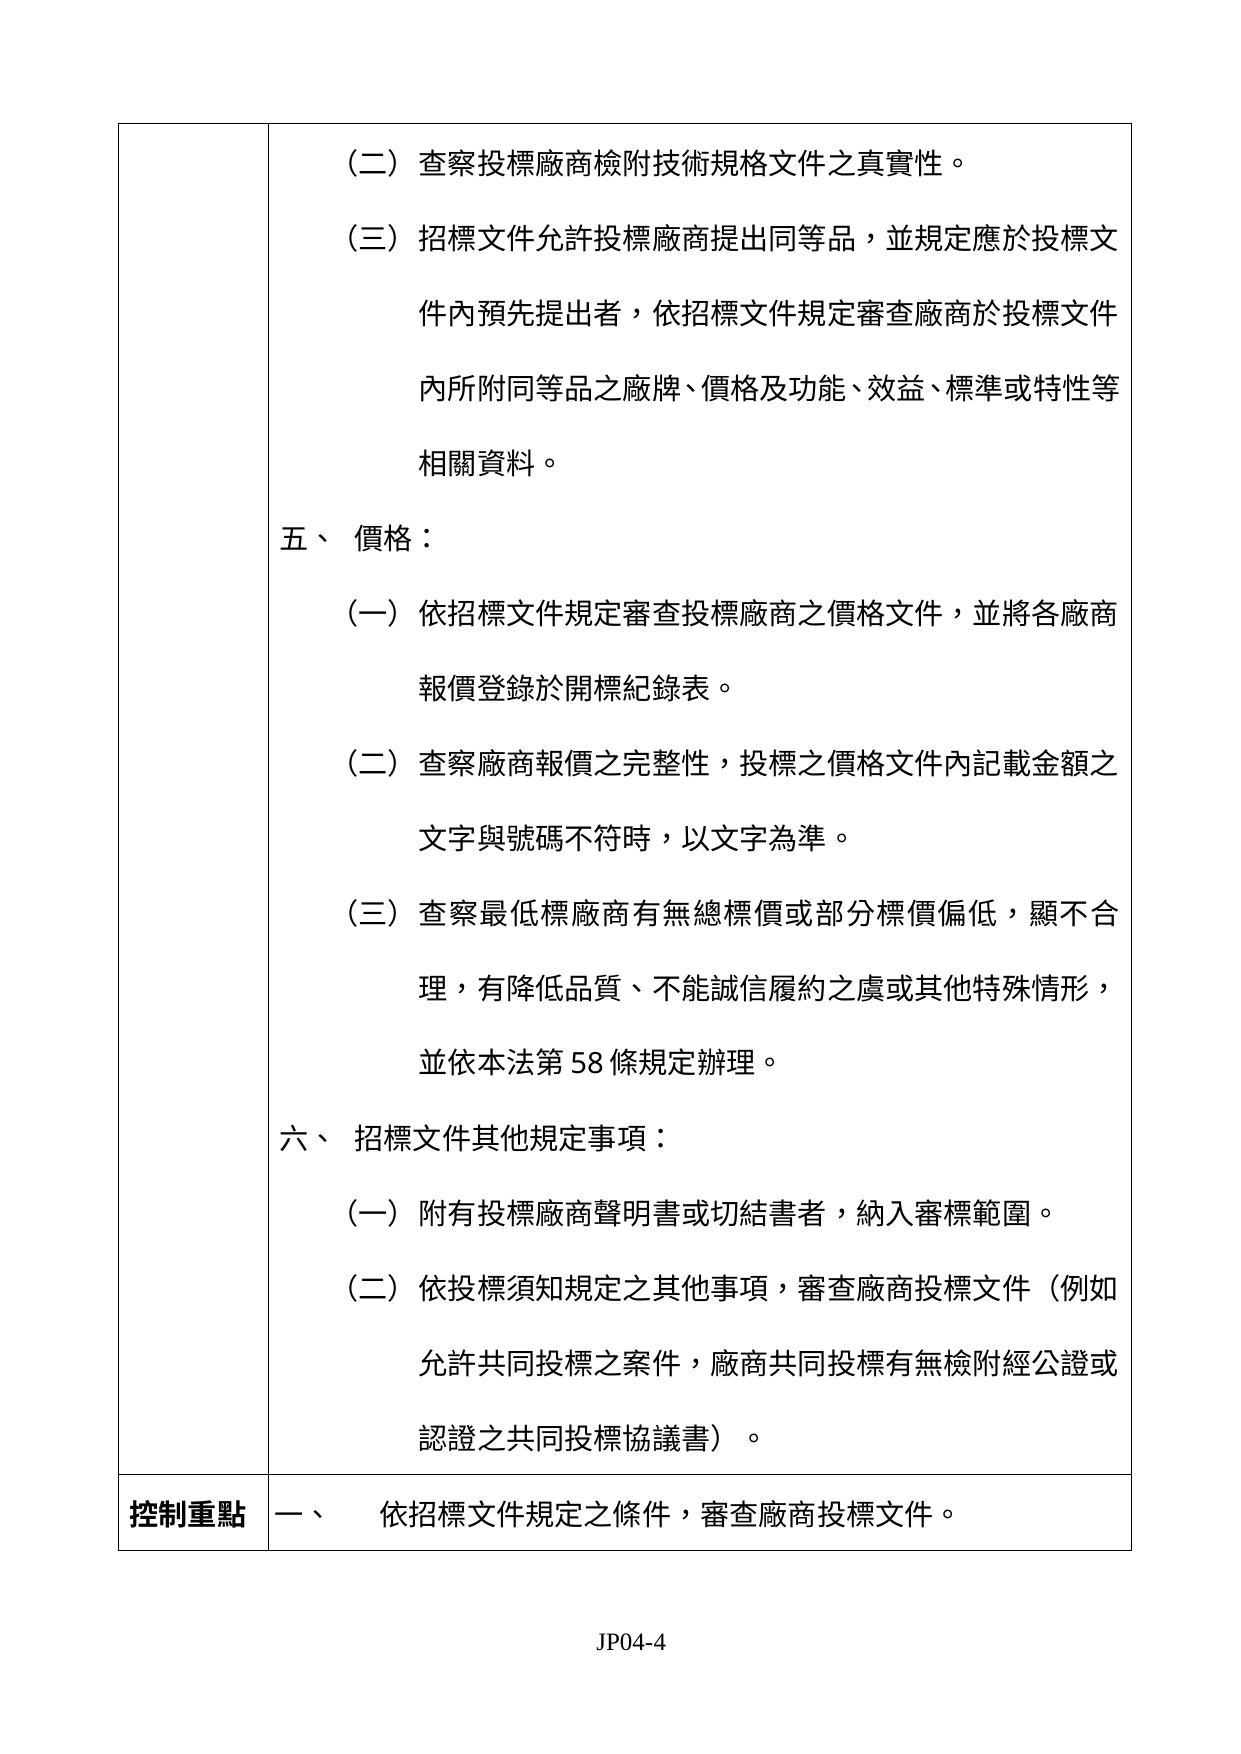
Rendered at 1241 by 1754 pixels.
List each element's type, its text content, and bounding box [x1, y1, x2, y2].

table_cell 控制重點 [119, 1475, 268, 1550]
table_cell 一般事項： 查察廠商之投標文件有無政府採購法（下稱本法）第50條第1項各款情形之一，例如第5款「不同投標廠商間之投標文件內容有重大異常關聯者」之情形：廠商投標文件所載負責人為同一人；投標文件內容由同一人或同一廠商繕寫或備具者；押標金由同一人或同一廠商繳納或申請退還者；投標標封或通知機關信函號碼連號，顯係同一人或同一廠商所為者；廠商地址、電話號碼、傳真機號碼、聯絡人或電子郵件網址相同者；其他顯係同一人或同一廠商所為之情形者。 查察有無不同投標廠商參與投標，卻由同一廠商之人員代表出席開標、評審、評選、決標等會議；如有上述情形，屬本法第50條第1項第7款規定情形。 查察有無3家以上合格廠商投標，開標後有2家以上廠商有下列情形之一，致僅餘1家廠商符合招標文件規定者：押標金未附或不符合規定；投標文件為空白文件、無關文件或標封內空無一物；資格、規格或價格文件未附或不符合規定；標價高於公告之預算或公告之底價；其他疑似刻意造成不合格標之情形。如有上述情形，得依本法第48條第1項第2款「發現有足以影響採購公正之違法或不當行為者」或第50條第1項第7款「其他影響採購公正之違反法令行為」處理。 審查廠商投標文件，如發現其內容有疑義時，得通知投標廠商提出說明，以確認其正確之內容。廠商投標文件如屬明顯打字或書寫錯誤，與標價無關，機關得允許廠商更正。 審查廠商投標文件之結果，應於審查結果完成後儘速通知各廠商，最遲不得逾決標或廢標日10日；對不合格之廠商，並應敘明其原因。經廠商請求者，得以書面通知。 押標金： 審查投標廠商有無依招標文件規定繳納押標金，其額度是否符合招標文件規定。 廠商以銀行開發或保兌之不可撤銷擔保信用狀、銀行之書面連帶保證或保險公司之連帶保證保險單繳納押標金者，除招標文件另有規定外，查察其有效期有無較招標文件規定之報價有效期長30日。 審查不同廠商之押標金有無由同一銀行開出且連號之情形。 查察投標廠商有無本法第31條第2項及招標文件所定押標金不予發還之情形。 資格： 審查投標廠商有無依招標文件規定檢附資格證明文件。 查察投標廠商檢附資格證明文件之真實性。 投標廠商應提出之資格證明文件，除招標文件另有規定者外，以影本為原則。但機關得通知投標廠商提出正本供查驗。 外國廠商投標文件附經公證或認證之資格文件中文譯本，其中文譯本之內容有誤者，以原文為準。 規格： 審查投標廠商有無依招標文件規定檢附技術規格文件及是否符合招標文件規定。 查察投標廠商檢附技術規格文件之真實性。 招標文件允許投標廠商提出同等品，並規定應於投標文件內預先提出者，依招標文件規定審查廠商於投標文件內所附同等品之廠牌、價格及功能、效益、標準或特性等相關資料。 價格： 依招標文件規定審查投標廠商之價格文件，並將各廠商報價登錄於開標紀錄表。 查察廠商報價之完整性，投標之價格文件內記載金額之文字與號碼不符時，以文字為準。 查察最低標廠商有無總標價或部分標價偏低，顯不合理，有降低品質、不能誠信履約之虞或其他特殊情形，並依本法第58條規定辦理。 招標文件其他規定事項： 附有投標廠商聲明書或切結書者，納入審標範圍。 依投標須知規定之其他事項，審查廠商投標文件（例如允許共同投標之案件，廠商共同投標有無檢附經公證或認證之共同投標協議書）。 [269, 124, 1131, 1474]
table_cell 依招標文件規定之條件，審查廠商投標文件。 審查廠商投標文件，如發現其內容有疑義，得通知投標廠商提出說明，以確認其正確之內容。 開標後不允許廠商補正招標文件規定之投標廠商資格、技術規格或價格文件。但依本法第56條、第57條規定採行協商措施者，不在此限。 注意資格文件及技術規格文件之真實性。 注意投標廠商有無本法第48條第1項第2款及第50條第1項各款情形之一。 審標結果儘速通知各廠商，最遲不得逾決標或廢標日10日。 對不合格之廠商，敘明其不合格原因。 查察廠商總標價或部分標價偏低之情形。 注意有無工程會令頒「政府採購錯誤行為態樣」所列審標程序之錯誤態樣，例如不必公開審標卻公開審標，致洩漏個別廠商資料；私下洽投標廠商協助審查其他廠商之投標文件。 [269, 1475, 1131, 1550]
table_cell [119, 124, 268, 1474]
